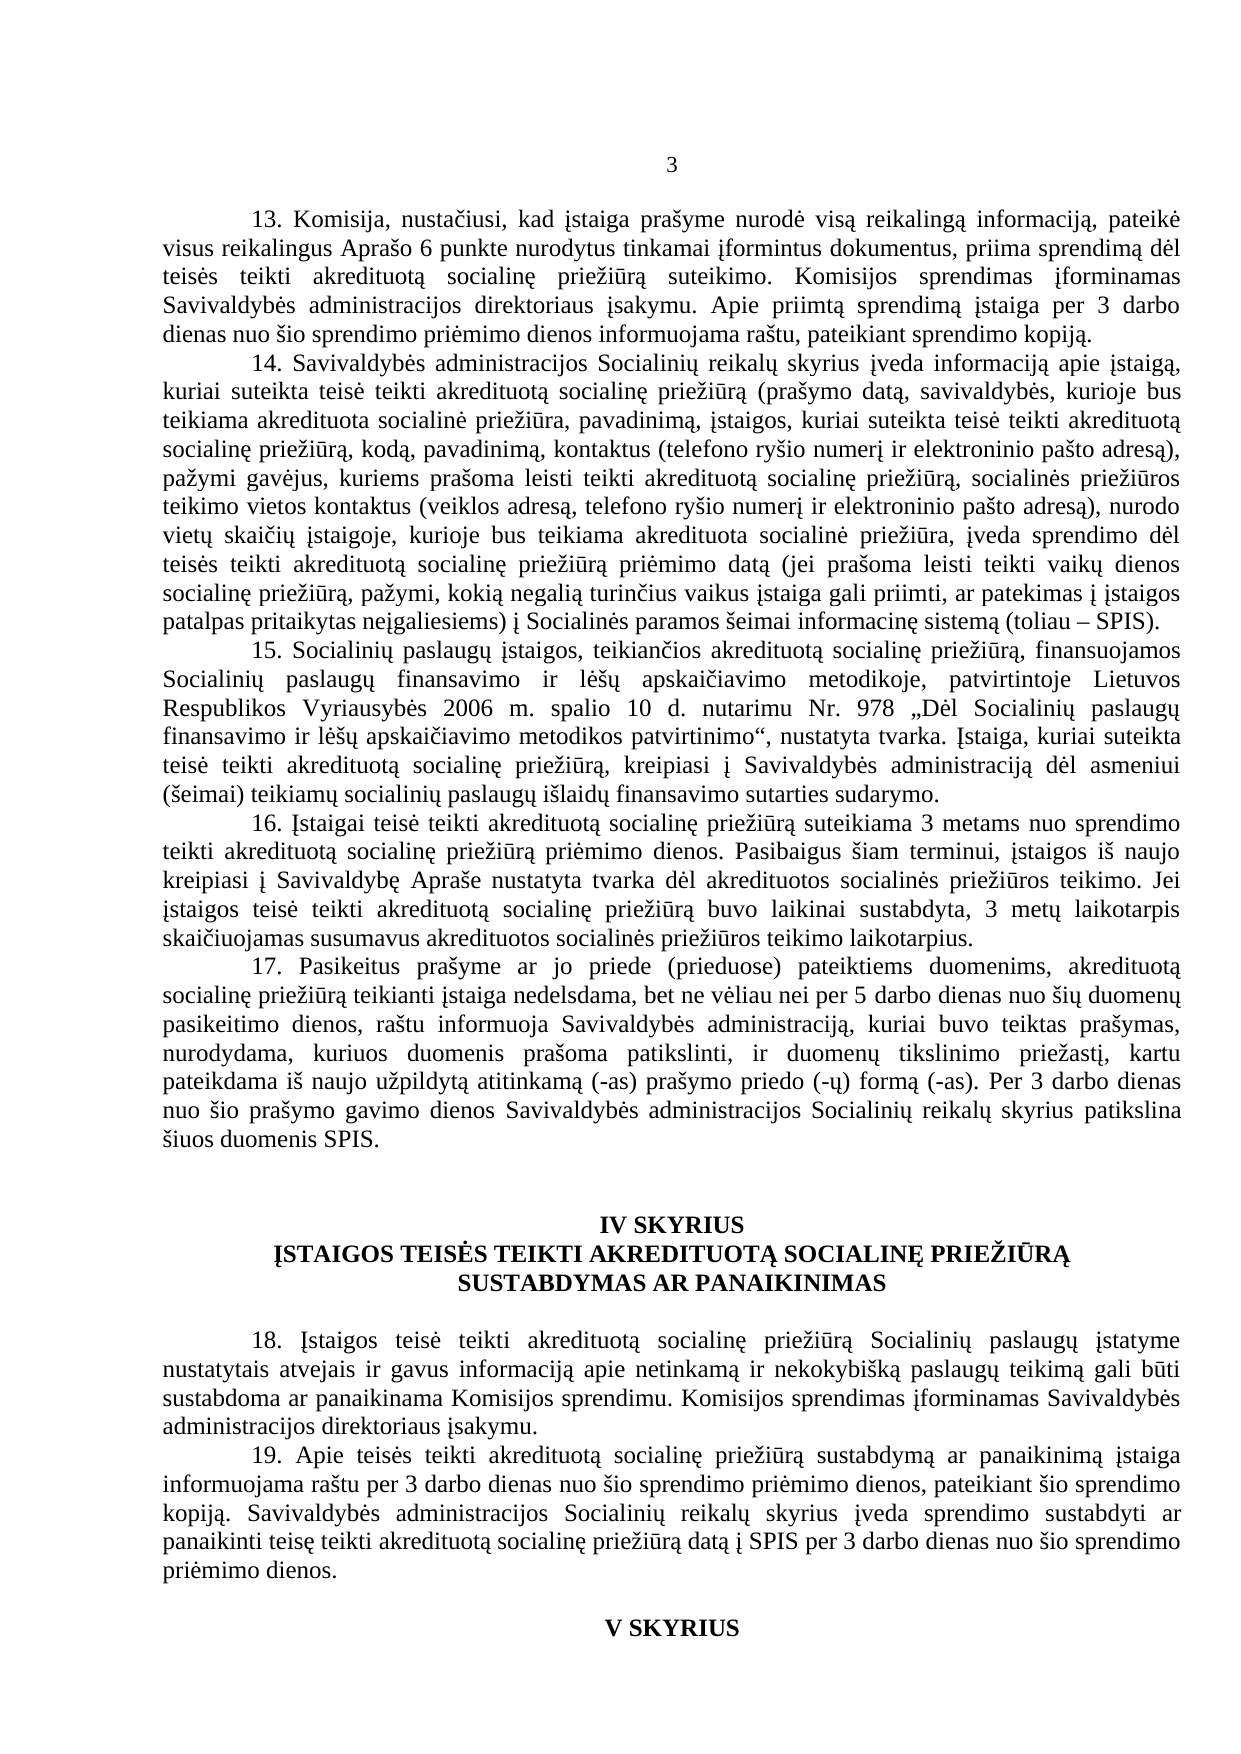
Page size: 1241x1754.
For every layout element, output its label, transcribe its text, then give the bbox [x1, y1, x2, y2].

text 14. Savivaldybės administracijos Socialinių reikalų skyrius įveda informaciją apie įstaigą, kuriai suteikta teisė teikti akredituotą socialinę priežiūrą (prašymo datą, savivaldybės, kurioje bus teikiama akredituota socialinė priežiūra, pavadinimą, įstaigos, kuriai suteikta teisė teikti akredituotą socialinę priežiūrą, kodą, pavadinimą, kontaktus (telefono ryšio numerį ir elektroninio pašto adresą), pažymi gavėjus, kuriems prašoma leisti teikti akredituotą socialinę priežiūrą, socialinės priežiūros teikimo vietos kontaktus (veiklos adresą, telefono ryšio numerį ir elektroninio pašto adresą), nurodo vietų skaičių įstaigoje, kurioje bus teikiama akredituota socialinė priežiūra, įveda sprendimo dėl teisės teikti akredituotą socialinę priežiūrą priėmimo datą (jei prašoma leisti teikti vaikų dienos socialinę priežiūrą, pažymi, kokią negalią turinčius vaikus įstaiga gali priimti, ar patekimas į įstaigos patalpas pritaikytas neįgaliesiems) į Socialinės paramos šeimai informacinę sistemą (toliau – SPIS). [162, 348, 1181, 635]
text SUSTABDYMAS AR PANAIKINIMAS [162, 1268, 1181, 1296]
text 18. Įstaigos teisė teikti akredituotą socialinę priežiūrą Socialinių paslaugų įstatyme nustatytais atvejais ir gavus informaciją apie netinkamą ir nekokybišką paslaugų teikimą gali būti sustabdoma ar panaikinama Komisijos sprendimu. Komisijos sprendimas įforminamas Savivaldybės administracijos direktoriaus įsakymu. [162, 1325, 1181, 1440]
text IV SKYRIUS [162, 1210, 1181, 1239]
text 17. Pasikeitus prašyme ar jo priede (prieduose) pateiktiems duomenims, akredituotą socialinę priežiūrą teikianti įstaiga nedelsdama, bet ne vėliau nei per 5 darbo dienas nuo šių duomenų pasikeitimo dienos, raštu informuoja Savivaldybės administraciją, kuriai buvo teiktas prašymas, nurodydama, kuriuos duomenis prašoma patikslinti, ir duomenų tikslinimo priežastį, kartu pateikdama iš naujo užpildytą atitinkamą (-as) prašymo priedo (-ų) formą (-as). Per 3 darbo dienas nuo šio prašymo gavimo dienos Savivaldybės administracijos Socialinių reikalų skyrius patikslina šiuos duomenis SPIS. [162, 951, 1181, 1153]
text 13. Komisija, nustačiusi, kad įstaiga prašyme nurodė visą reikalingą informaciją, pateikė visus reikalingus Aprašo 6 punkte nurodytus tinkamai įformintus dokumentus, priima sprendimą dėl teisės teikti akredituotą socialinę priežiūrą suteikimo. Komisijos sprendimas įforminamas Savivaldybės administracijos direktoriaus įsakymu. Apie priimtą sprendimą įstaiga per 3 darbo dienas nuo šio sprendimo priėmimo dienos informuojama raštu, pateikiant sprendimo kopiją. [162, 204, 1181, 348]
text 15. Socialinių paslaugų įstaigos, teikiančios akredituotą socialinę priežiūrą, finansuojamos Socialinių paslaugų finansavimo ir lėšų apskaičiavimo metodikoje, patvirtintoje Lietuvos Respublikos Vyriausybės 2006 m. spalio 10 d. nutarimu Nr. 978 „Dėl Socialinių paslaugų finansavimo ir lėšų apskaičiavimo metodikos patvirtinimo“, nustatyta tvarka. Įstaiga, kuriai suteikta teisė teikti akredituotą socialinę priežiūrą, kreipiasi į Savivaldybės administraciją dėl asmeniui (šeimai) teikiamų socialinių paslaugų išlaidų finansavimo sutarties sudarymo. [162, 635, 1181, 808]
text 19. Apie teisės teikti akredituotą socialinę priežiūrą sustabdymą ar panaikinimą įstaiga informuojama raštu per 3 darbo dienas nuo šio sprendimo priėmimo dienos, pateikiant šio sprendimo kopiją. Savivaldybės administracijos Socialinių reikalų skyrius įveda sprendimo sustabdyti ar panaikinti teisę teikti akredituotą socialinę priežiūrą datą į SPIS per 3 darbo dienas nuo šio sprendimo priėmimo dienos. [162, 1440, 1181, 1584]
text 16. Įstaigai teisė teikti akredituotą socialinę priežiūrą suteikiama 3 metams nuo sprendimo teikti akredituotą socialinę priežiūrą priėmimo dienos. Pasibaigus šiam terminui, įstaigos iš naujo kreipiasi į Savivaldybę Apraše nustatyta tvarka dėl akredituotos socialinės priežiūros teikimo. Jei įstaigos teisė teikti akredituotą socialinę priežiūrą buvo laikinai sustabdyta, 3 metų laikotarpis skaičiuojamas susumavus akredituotos socialinės priežiūros teikimo laikotarpius. [162, 808, 1181, 951]
text V SKYRIUS [162, 1613, 1181, 1641]
text ĮSTAIGOS TEISĖS TEIKTI AKREDITUOTĄ SOCIALINĘ PRIEŽIŪRĄ [162, 1239, 1181, 1268]
